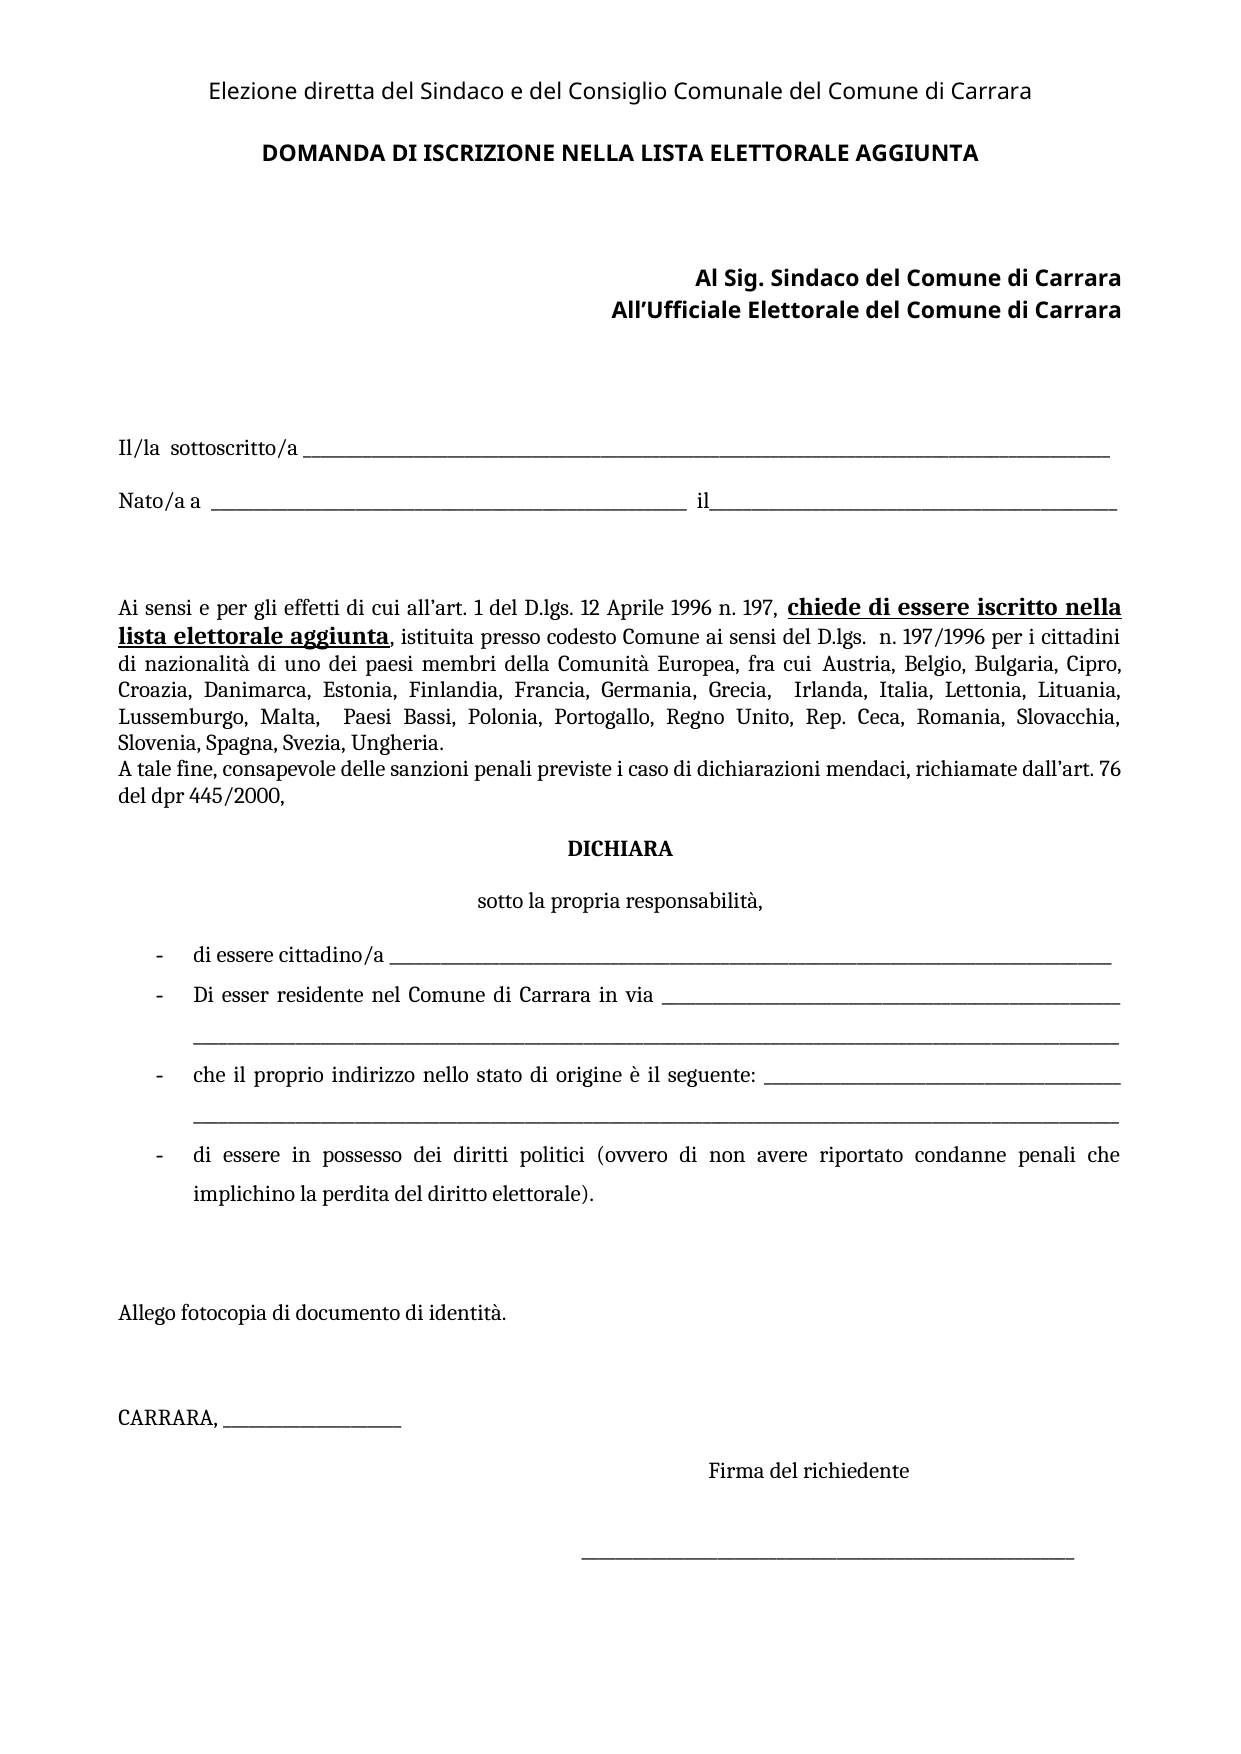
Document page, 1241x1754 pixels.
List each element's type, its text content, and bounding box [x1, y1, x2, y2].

text Al Sig. Sindaco del Comune di Carrara [118, 262, 1122, 294]
text Nato/a a ________________________________________________________ il________________________________________________ [118, 488, 1122, 514]
text All’Ufficiale Elettorale del Comune di Carrara [118, 294, 1122, 325]
subtitle DICHIARA [118, 835, 1122, 862]
list di essere in possesso dei diritti politici (ovvero di non avere riportato condanne penali che implichino la perdita del diritto elettorale). [156, 1141, 1122, 1207]
text A tale fine, consapevole delle sanzioni penali previste i caso di dichiarazioni mendaci, richiamate dall’art. 76 del dpr 445/2000, [118, 756, 1122, 809]
text Firma del richiedente [118, 1458, 1122, 1484]
text sotto la propria responsabilità, [118, 888, 1122, 914]
text Il/la sottoscritto/a _______________________________________________________________________________________________ [118, 435, 1122, 462]
list di essere cittadino/a _____________________________________________________________________________________ [156, 941, 1122, 968]
text Elezione diretta del Sindaco e del Consiglio Comunale del Comune di Carrara [118, 75, 1122, 106]
text __________________________________________________________ [118, 1537, 1122, 1597]
text Allego fotocopia di documento di identità. [118, 1299, 1122, 1326]
text CARRARA, _____________________ [118, 1405, 1122, 1431]
list Di esser residente nel Comune di Carrara in via ______________________________________________________ _____________________________________________________________________________________________________________ [156, 981, 1122, 1048]
text DOMANDA DI ISCRIZIONE NELLA LISTA ELETTORALE AGGIUNTA [118, 137, 1122, 169]
text Ai sensi e per gli effetti di cui all’art. 1 del D.lgs. 12 Aprile 1996 n. 197, chiede di essere iscritto nella lista elettorale aggiunta, istituita presso codesto Comune ai sensi del D.lgs. n. 197/1996 per i cittadini di nazionalità di uno dei paesi membri della Comunità Europea, fra cui Austria, Belgio, Bulgaria, Cipro, Croazia, Danimarca, Estonia, Finlandia, Francia, Germania, Grecia, Irlanda, Italia, Lettonia, Lituania, Lussemburgo, Malta, Paesi Bassi, Polonia, Portogallo, Regno Unito, Rep. Ceca, Romania, Slovacchia, Slovenia, Spagna, Svezia, Ungheria. [118, 593, 1122, 756]
list che il proprio indirizzo nello stato di origine è il seguente: __________________________________________ _____________________________________________________________________________________________________________ [156, 1061, 1122, 1128]
